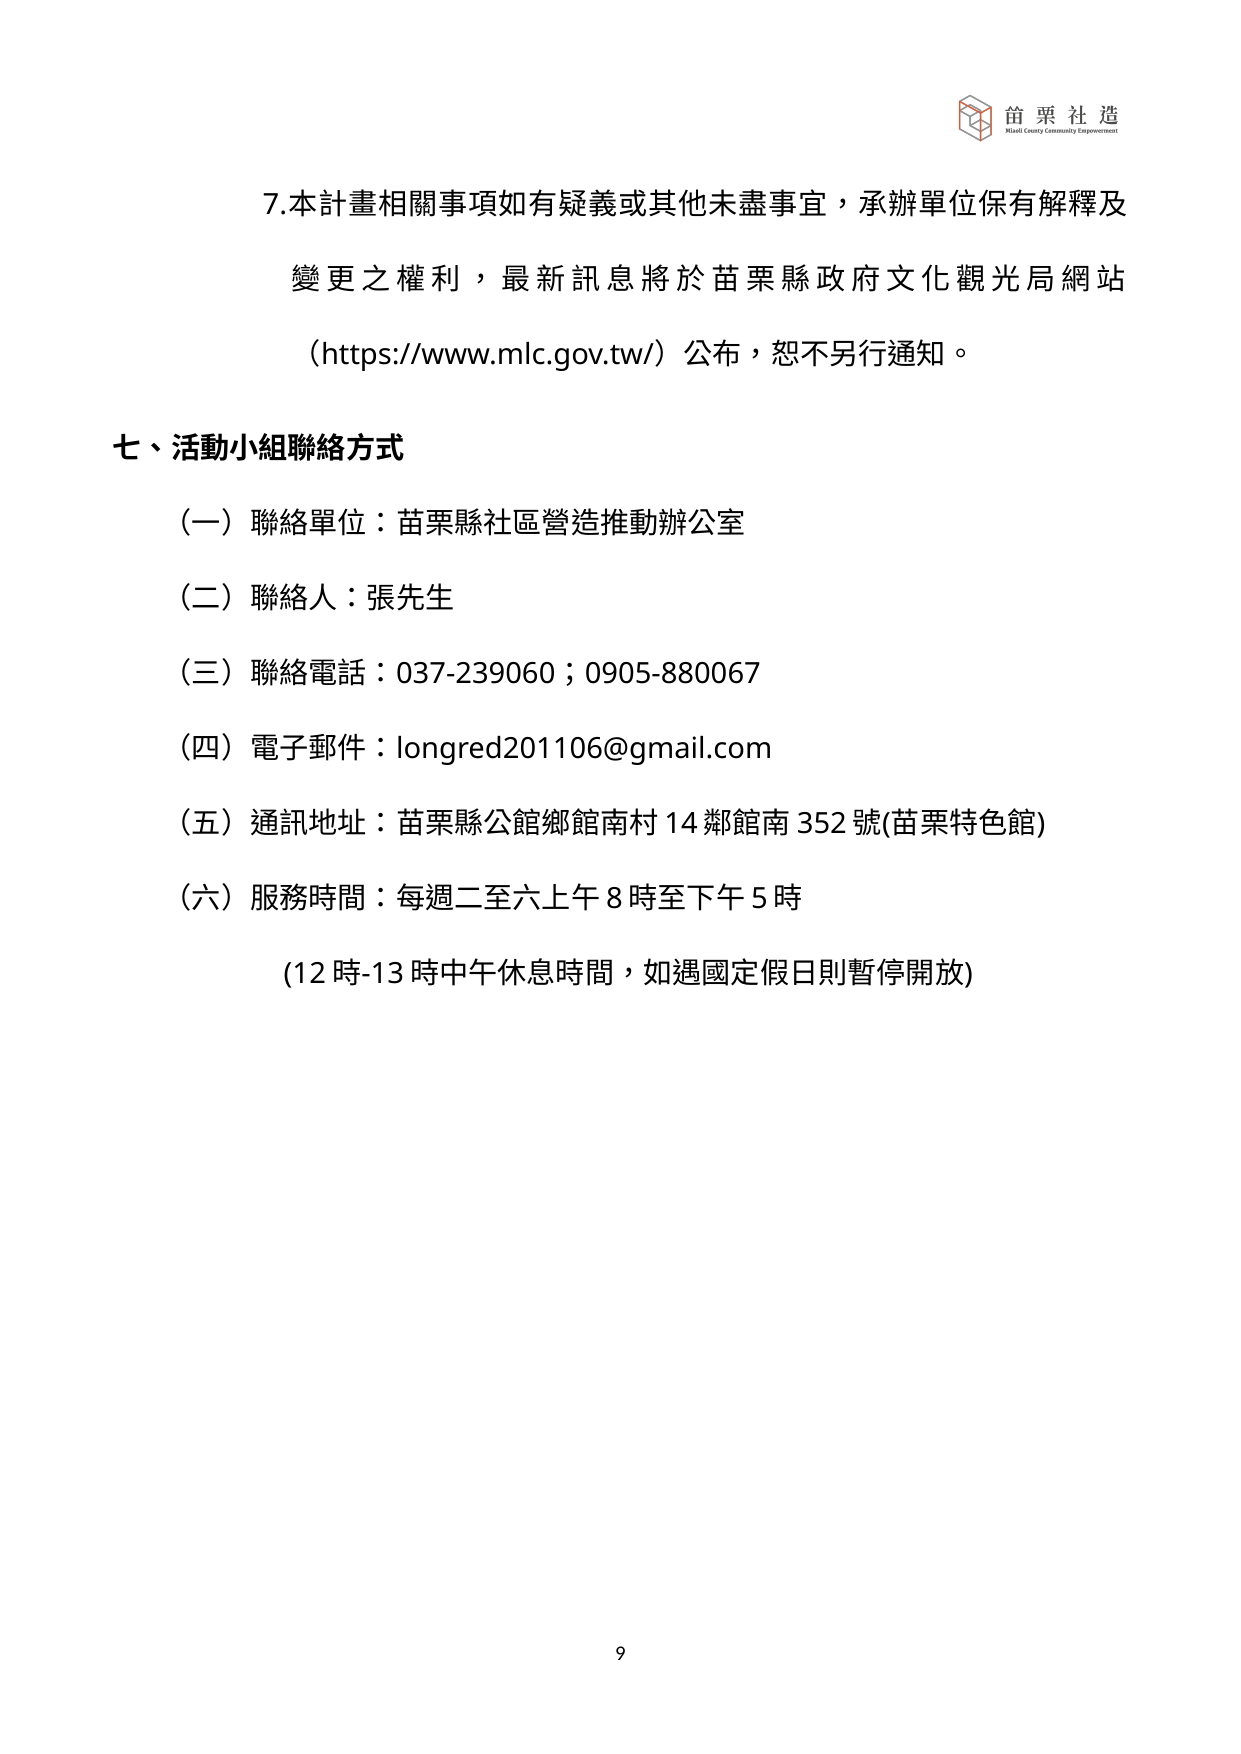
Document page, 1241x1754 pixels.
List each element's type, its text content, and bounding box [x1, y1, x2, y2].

text 7.本計畫相關事項如有疑義或其他未盡事宜，承辦單位保有解釋及變更之權利，最新訊息將於苗栗縣政府文化觀光局網站（https://www.mlc.gov.tw/）公布，恕不另行通知。 [262, 164, 1128, 389]
list （四）電子郵件：longred201106@gmail.com [162, 708, 1128, 783]
list （一）聯絡單位：苗栗縣社區營造推動辦公室 [162, 483, 1128, 558]
list (12時-13時中午休息時間，如遇國定假日則暫停開放) [162, 933, 1128, 1008]
list （六）服務時間：每週二至六上午8時至下午5時 [162, 858, 1128, 933]
picture [947, 88, 1128, 148]
list （二）聯絡人：張先生 [162, 558, 1128, 633]
text 七、活動小組聯絡方式 [112, 408, 1128, 483]
list （三）聯絡電話：037-239060；0905-880067 [162, 633, 1128, 708]
list （五）通訊地址：苗栗縣公館鄉館南村14鄰館南352號(苗栗特色館) [162, 783, 1128, 858]
